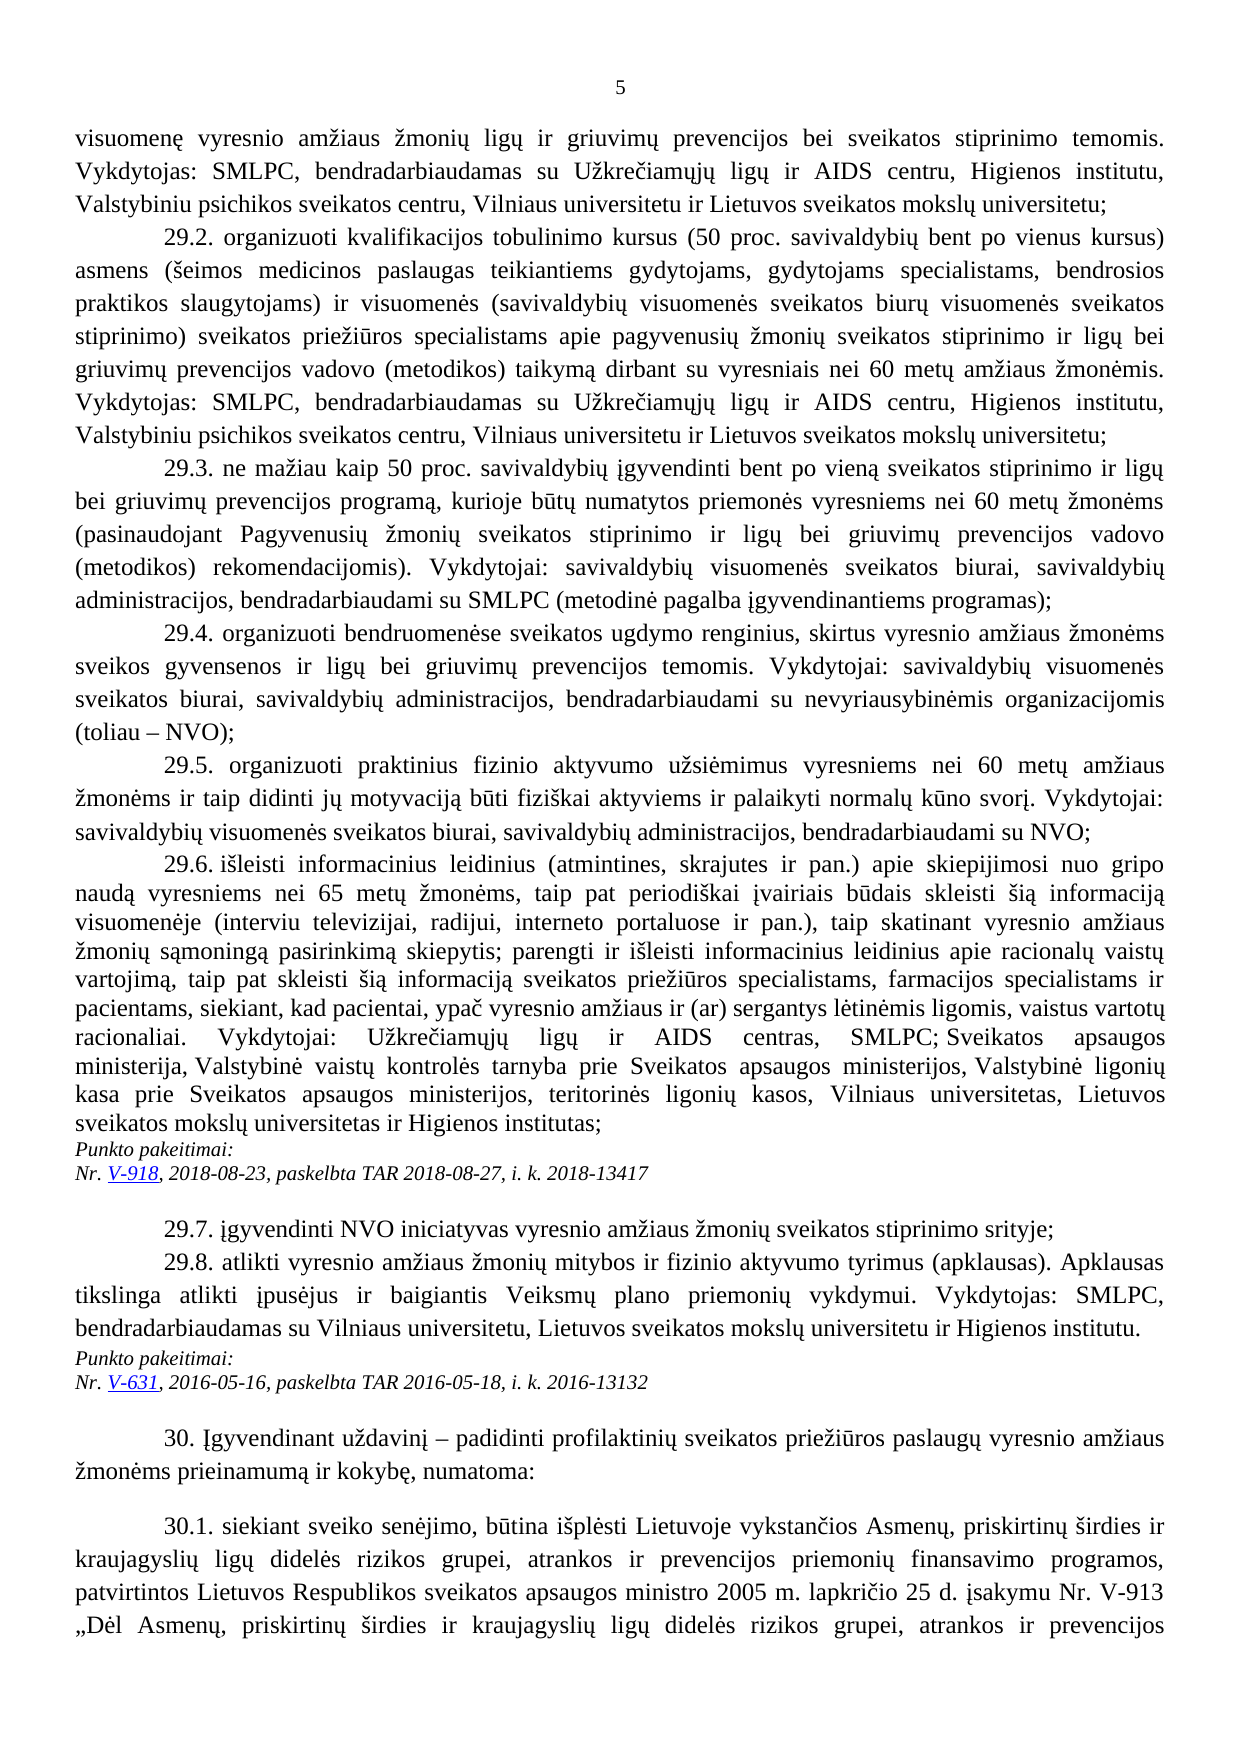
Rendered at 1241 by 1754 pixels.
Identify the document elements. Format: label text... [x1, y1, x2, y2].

text 29.6. išleisti informacinius leidinius (atmintines, skrajutes ir pan.) apie skiepijimosi nuo gripo naudą vyresniems nei 65 metų žmonėms, taip pat periodiškai įvairiais būdais skleisti šią informaciją visuomenėje (interviu televizijai, radijui, interneto portaluose ir pan.), taip skatinant vyresnio amžiaus žmonių sąmoningą pasirinkimą skiepytis; parengti ir išleisti informacinius leidinius apie racionalų vaistų vartojimą, taip pat skleisti šią informaciją sveikatos priežiūros specialistams, farmacijos specialistams ir pacientams, siekiant, kad pacientai, ypač vyresnio amžiaus ir (ar) sergantys lėtinėmis ligomis, vaistus vartotų racionaliai. Vykdytojai: Užkrečiamųjų ligų ir AIDS centras, SMLPC; Sveikatos apsaugos ministerija, Valstybinė vaistų kontrolės tarnyba prie Sveikatos apsaugos ministerijos, Valstybinė ligonių kasa prie Sveikatos apsaugos ministerijos, teritorinės ligonių kasos, Vilniaus universitetas, Lietuvos sveikatos mokslų universitetas ir Higienos institutas; [75, 849, 1166, 1137]
text 30. Įgyvendinant uždavinį – padidinti profilaktinių sveikatos priežiūros paslaugų vyresnio amžiaus žmonėms prieinamumą ir kokybę, numatoma: [75, 1423, 1166, 1485]
text 30.1. siekiant sveiko senėjimo, būtina išplėsti Lietuvoje vykstančios Asmenų, priskirtinų širdies ir kraujagyslių ligų didelės rizikos grupei, atrankos ir prevencijos priemonių finansavimo programos, patvirtintos Lietuvos Respublikos sveikatos apsaugos ministro 2005 m. lapkričio 25 d. įsakymu Nr. V-913 „Dėl Asmenų, priskirtinų širdies ir kraujagyslių ligų didelės rizikos grupei, atrankos ir prevencijos [75, 1511, 1166, 1639]
text 29.4. organizuoti bendruomenėse sveikatos ugdymo renginius, skirtus vyresnio amžiaus žmonėms sveikos gyvensenos ir ligų bei griuvimų prevencijos temomis. Vykdytojai: savivaldybių visuomenės sveikatos biurai, savivaldybių administracijos, bendradarbiaudami su nevyriausybinėmis organizacijomis (toliau – NVO); [75, 618, 1166, 746]
text visuomenę vyresnio amžiaus žmonių ligų ir griuvimų prevencijos bei sveikatos stiprinimo temomis. Vykdytojas: SMLPC, bendradarbiaudamas su Užkrečiamųjų ligų ir AIDS centru, Higienos institutu, Valstybiniu psichikos sveikatos centru, Vilniaus universitetu ir Lietuvos sveikatos mokslų universitetu; [75, 123, 1166, 218]
text Nr. V-631, 2016-05-16, paskelbta TAR 2016-05-18, i. k. 2016-13132 [75, 1370, 1166, 1394]
text 29.7. įgyvendinti NVO iniciatyvas vyresnio amžiaus žmonių sveikatos stiprinimo srityje; [75, 1214, 1166, 1243]
text 29.5. organizuoti praktinius fizinio aktyvumo užsiėmimus vyresniems nei 60 metų amžiaus žmonėms ir taip didinti jų motyvaciją būti fiziškai aktyviems ir palaikyti normalų kūno svorį. Vykdytojai: savivaldybių visuomenės sveikatos biurai, savivaldybių administracijos, bendradarbiaudami su NVO; [75, 751, 1166, 845]
text 29.3. ne mažiau kaip 50 proc. savivaldybių įgyvendinti bent po vieną sveikatos stiprinimo ir ligų bei griuvimų prevencijos programą, kurioje būtų numatytos priemonės vyresniems nei 60 metų žmonėms (pasinaudojant Pagyvenusių žmonių sveikatos stiprinimo ir ligų bei griuvimų prevencijos vadovo (metodikos) rekomendacijomis). Vykdytojai: savivaldybių visuomenės sveikatos biurai, savivaldybių administracijos, bendradarbiaudami su SMLPC (metodinė pagalba įgyvendinantiems programas); [75, 453, 1166, 614]
text 29.8. atlikti vyresnio amžiaus žmonių mitybos ir fizinio aktyvumo tyrimus (apklausas). Apklausas tikslinga atlikti įpusėjus ir baigiantis Veiksmų plano priemonių vykdymui. Vykdytojas: SMLPC, bendradarbiaudamas su Vilniaus universitetu, Lietuvos sveikatos mokslų universitetu ir Higienos institutu. [75, 1247, 1166, 1342]
text Punkto pakeitimai: [75, 1346, 1166, 1370]
text Punkto pakeitimai: [75, 1137, 1166, 1161]
text Nr. V-918, 2018-08-23, paskelbta TAR 2018-08-27, i. k. 2018-13417 [75, 1161, 1166, 1185]
text 29.2. organizuoti kvalifikacijos tobulinimo kursus (50 proc. savivaldybių bent po vienus kursus) asmens (šeimos medicinos paslaugas teikiantiems gydytojams, gydytojams specialistams, bendrosios praktikos slaugytojams) ir visuomenės (savivaldybių visuomenės sveikatos biurų visuomenės sveikatos stiprinimo) sveikatos priežiūros specialistams apie pagyvenusių žmonių sveikatos stiprinimo ir ligų bei griuvimų prevencijos vadovo (metodikos) taikymą dirbant su vyresniais nei 60 metų amžiaus žmonėmis. Vykdytojas: SMLPC, bendradarbiaudamas su Užkrečiamųjų ligų ir AIDS centru, Higienos institutu, Valstybiniu psichikos sveikatos centru, Vilniaus universitetu ir Lietuvos sveikatos mokslų universitetu; [75, 222, 1166, 449]
